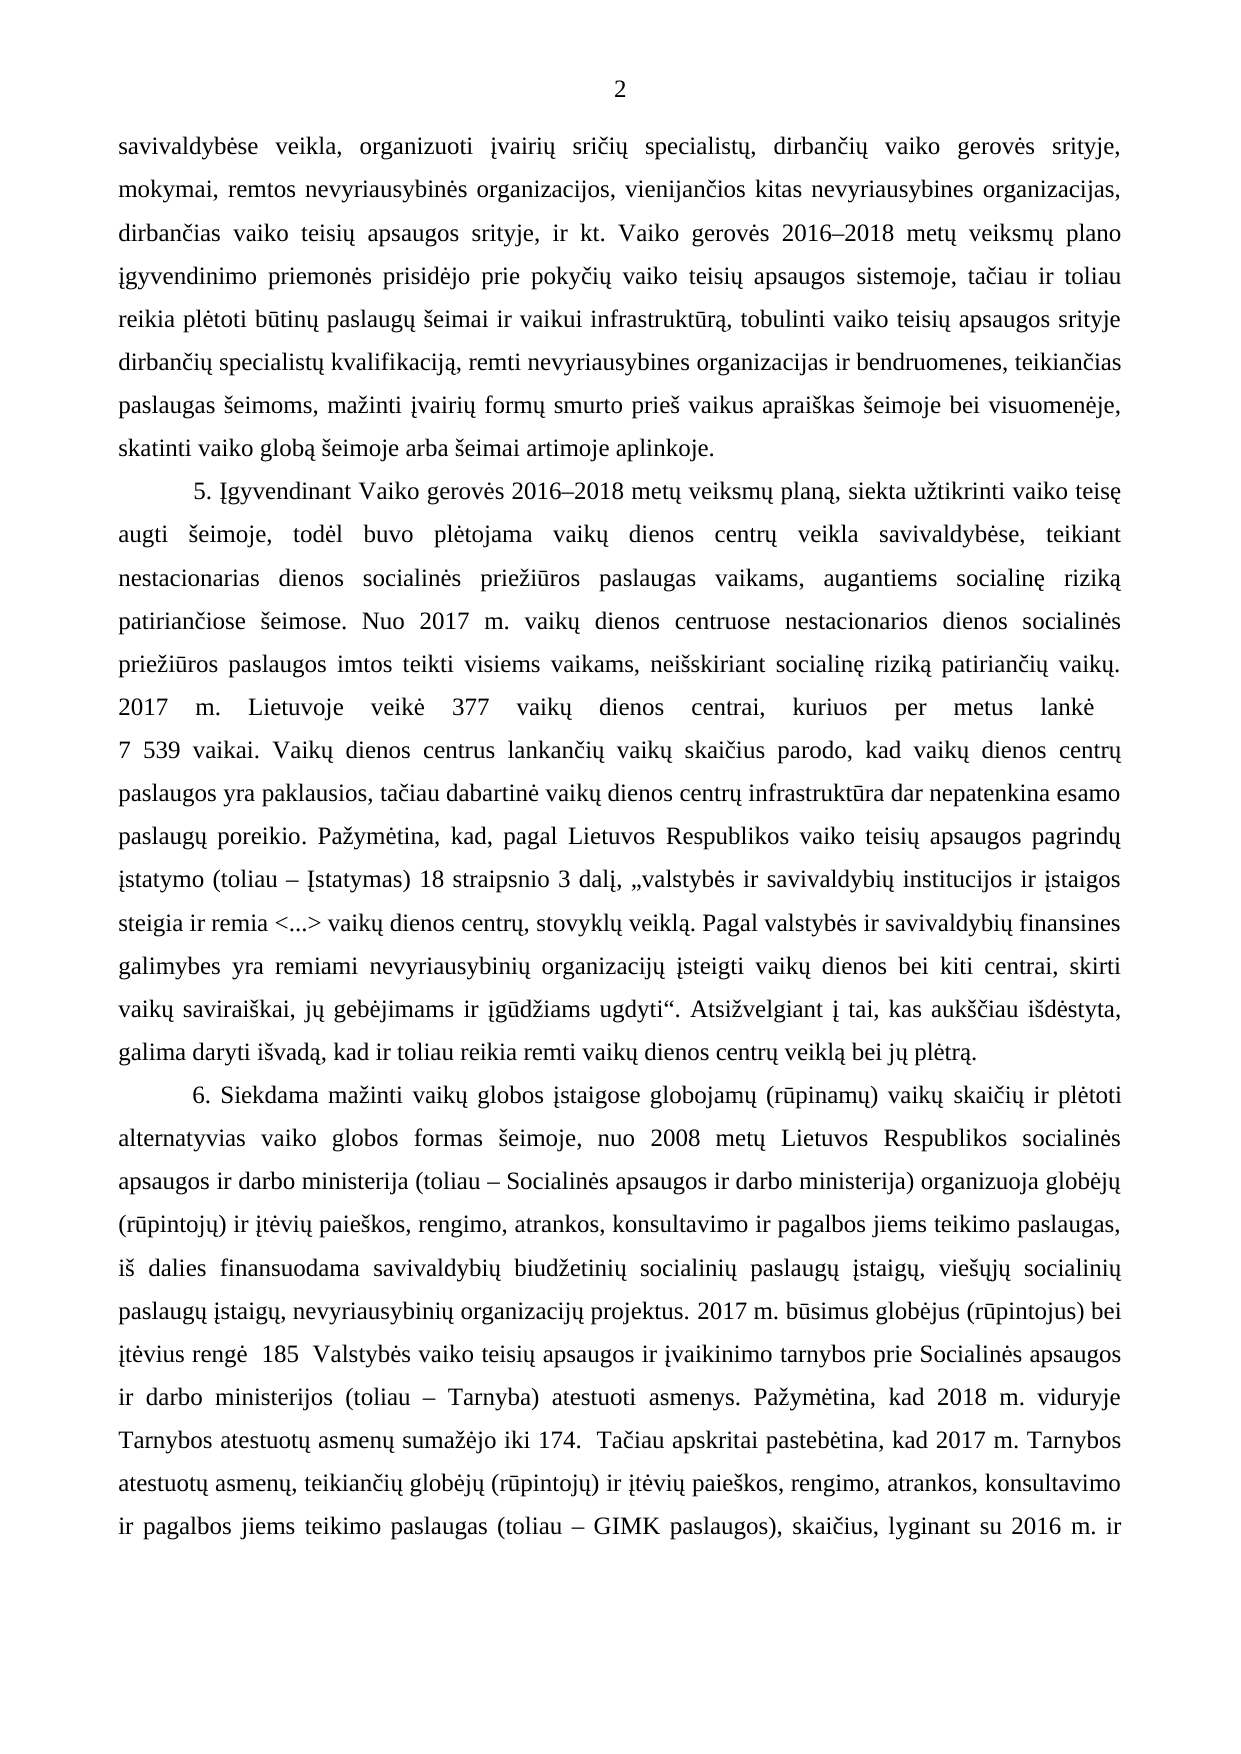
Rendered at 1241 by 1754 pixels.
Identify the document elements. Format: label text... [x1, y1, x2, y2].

text 5. Įgyvendinant Vaiko gerovės 2016–2018 metų veiksmų planą, siekta užtikrinti vaiko teisę augti šeimoje, todėl buvo plėtojama vaikų dienos centrų veikla savivaldybėse, teikiant nestacionarias dienos socialinės priežiūros paslaugas vaikams, augantiems socialinę riziką patiriančiose šeimose. Nuo 2017 m. vaikų dienos centruose nestacionarios dienos socialinės priežiūros paslaugos imtos teikti visiems vaikams, neišskiriant socialinę riziką patiriančių vaikų. 2017 m. Lietuvoje veikė 377 vaikų dienos centrai, kuriuos per metus lankė 7 539 vaikai. Vaikų dienos centrus lankančių vaikų skaičius parodo, kad vaikų dienos centrų paslaugos yra paklausios, tačiau dabartinė vaikų dienos centrų infrastruktūra dar nepatenkina esamo paslaugų poreikio. Pažymėtina, kad, pagal Lietuvos Respublikos vaiko teisių apsaugos pagrindų įstatymo (toliau – Įstatymas) 18 straipsnio 3 dalį, „valstybės ir savivaldybių institucijos ir įstaigos steigia ir remia <...> vaikų dienos centrų, stovyklų veiklą. Pagal valstybės ir savivaldybių finansines galimybes yra remiami nevyriausybinių organizacijų įsteigti vaikų dienos bei kiti centrai, skirti vaikų saviraiškai, jų gebėjimams ir įgūdžiams ugdyti“. Atsižvelgiant į tai, kas aukščiau išdėstyta, galima daryti išvadą, kad ir toliau reikia remti vaikų dienos centrų veiklą bei jų plėtrą. [118, 476, 1122, 1066]
text 6. Siekdama mažinti vaikų globos įstaigose globojamų (rūpinamų) vaikų skaičių ir plėtoti alternatyvias vaiko globos formas šeimoje, nuo 2008 metų Lietuvos Respublikos socialinės apsaugos ir darbo ministerija (toliau – Socialinės apsaugos ir darbo ministerija) organizuoja globėjų (rūpintojų) ir įtėvių paieškos, rengimo, atrankos, konsultavimo ir pagalbos jiems teikimo paslaugas, iš dalies finansuodama savivaldybių biudžetinių socialinių paslaugų įstaigų, viešųjų socialinių paslaugų įstaigų, nevyriausybinių organizacijų projektus. 2017 m. būsimus globėjus (rūpintojus) bei įtėvius rengė 185 Valstybės vaiko teisių apsaugos ir įvaikinimo tarnybos prie Socialinės apsaugos ir darbo ministerijos (toliau – Tarnyba) atestuoti asmenys. Pažymėtina, kad 2018 m. viduryje Tarnybos atestuotų asmenų sumažėjo iki 174. Tačiau apskritai pastebėtina, kad 2017 m. Tarnybos atestuotų asmenų, teikiančių globėjų (rūpintojų) ir įtėvių paieškos, rengimo, atrankos, konsultavimo ir pagalbos jiems teikimo paslaugas (toliau – GIMK paslaugos), skaičius, lyginant su 2016 m. ir [118, 1080, 1122, 1540]
text savivaldybėse veikla, organizuoti įvairių sričių specialistų, dirbančių vaiko gerovės srityje, mokymai, remtos nevyriausybinės organizacijos, vienijančios kitas nevyriausybines organizacijas, dirbančias vaiko teisių apsaugos srityje, ir kt. Vaiko gerovės 2016–2018 metų veiksmų plano įgyvendinimo priemonės prisidėjo prie pokyčių vaiko teisių apsaugos sistemoje, tačiau ir toliau reikia plėtoti būtinų paslaugų šeimai ir vaikui infrastruktūrą, tobulinti vaiko teisių apsaugos srityje dirbančių specialistų kvalifikaciją, remti nevyriausybines organizacijas ir bendruomenes, teikiančias paslaugas šeimoms, mažinti įvairių formų smurto prieš vaikus apraiškas šeimoje bei visuomenėje, skatinti vaiko globą šeimoje arba šeimai artimoje aplinkoje. [118, 131, 1122, 462]
